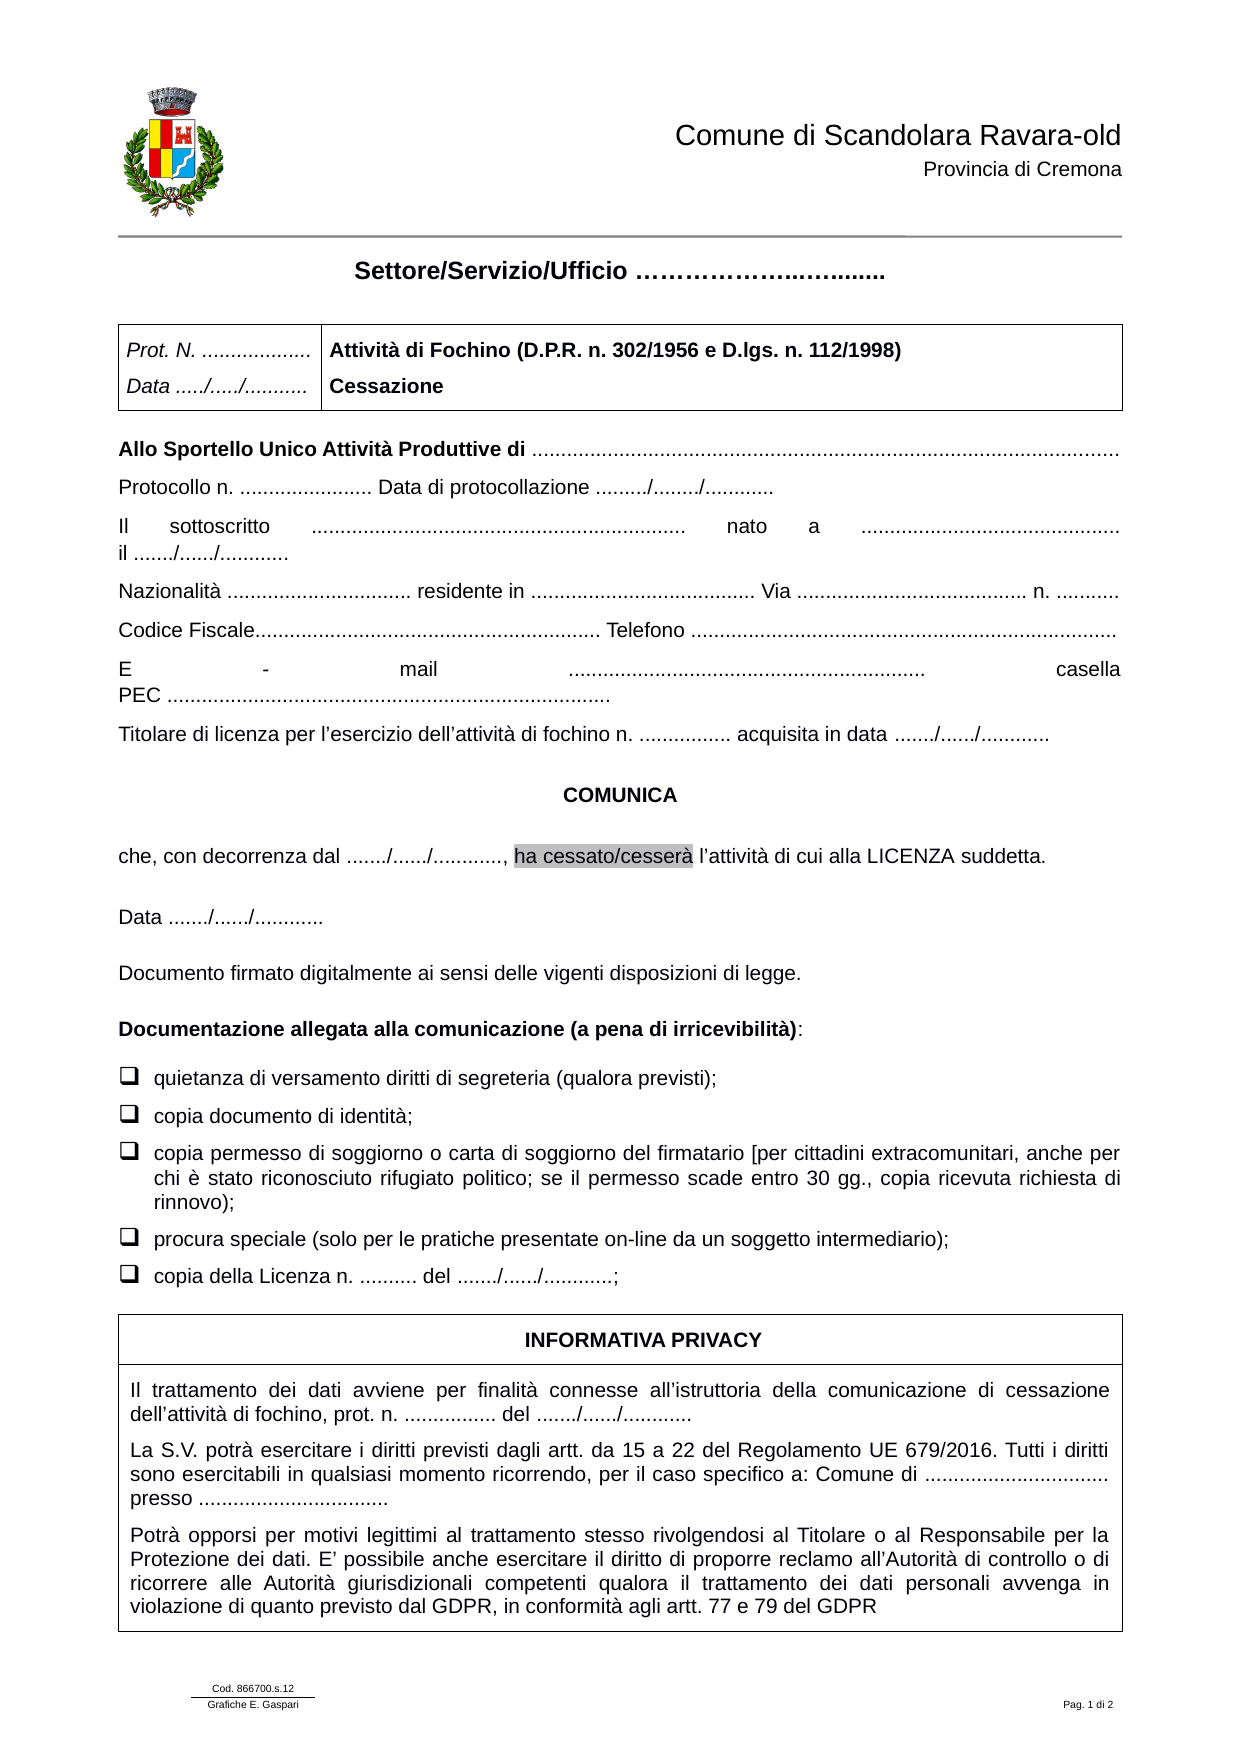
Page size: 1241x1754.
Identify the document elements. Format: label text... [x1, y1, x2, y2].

text Allo Sportello Unico Attività Produttive di [118, 436, 1122, 460]
list quietanza di versamento diritti di segreteria (qualora previsti); [118, 1066, 1122, 1091]
text Data ......./....../............ [118, 905, 1122, 929]
text E - mail .............................................................. casella PEC ............................................................................. [118, 657, 1122, 707]
table_header Attività di Fochino (D.P.R. n. 302/1956 e D.lgs. n. 112/1998) Cessazione [322, 325, 1122, 410]
text COMUNICA [118, 783, 1122, 807]
text Nazionalità ................................ residente in ....................................... Via ........................................ n. ........... [118, 579, 1122, 603]
text Documento firmato digitalmente ai sensi delle vigenti disposizioni di legge. [118, 961, 1122, 985]
table_cell Il trattamento dei dati avviene per finalità connesse all’istruttoria della comunicazione di cessazione dell’attività di fochino, prot. n. ................ del ......./....../............ La S.V. potrà esercitare i diritti previsti dagli artt. da 15 a 22 del Regolamento UE 679/2016. Tutti i diritti sono esercitabili in qualsiasi momento ricorrendo, per il caso specifico a: Comune di ................................ presso ................................. Potrà opporsi per motivi legittimi al trattamento stesso rivolgendosi al Titolare o al Responsabile per la Protezione dei dati. E’ possibile anche esercitare il diritto di proporre reclamo all’Autorità di controllo o di ricorrere alle Autorità giurisdizionali competenti qualora il trattamento dei dati personali avvenga in violazione di quanto previsto dal GDPR, in conformità agli artt. 77 e 79 del GDPR [119, 1365, 1122, 1631]
text Comune di Scandolara Ravara-old [224, 118, 1122, 152]
text Il sottoscritto ................................................................. nato a ............................................. il ......./....../............ [118, 514, 1122, 564]
list procura speciale (solo per le pratiche presentate on-line da un soggetto intermediario); [118, 1227, 1122, 1252]
text Protocollo n. ....................... Data di protocollazione ........./......../............ [118, 475, 1122, 499]
list copia documento di identità; [118, 1104, 1122, 1129]
text Documentazione allegata alla comunicazione (a pena di irricevibilità): [118, 1017, 1122, 1041]
picture [122, 87, 224, 219]
text Provincia di Cremona [224, 157, 1122, 181]
table_header Prot. N. ................... Data ...../...../........... [119, 325, 321, 410]
text Settore/Servizio/Ufficio ………………...…........ [118, 256, 1122, 284]
list copia permesso di soggiorno o carta di soggiorno del firmatario [per cittadini extracomunitari, anche per chi è stato riconosciuto rifugiato politico; se il permesso scade entro 30 gg., copia ricevuta richiesta di rinnovo); [118, 1141, 1122, 1214]
text che, con decorrenza dal ......./....../............, ha cessato/cesserà l’attività di cui alla LICENZA suddetta. [118, 844, 1122, 868]
table_header INFORMATIVA PRIVACY [119, 1315, 1122, 1364]
text Codice Fiscale............................................................ Telefono .......................................................................... [118, 618, 1122, 642]
text Titolare di licenza per l’esercizio dell’attività di fochino n. ................ acquisita in data ......./....../............ [118, 722, 1122, 746]
subtitle copia della Licenza n. .......... del ......./....../............; [118, 1264, 1122, 1289]
